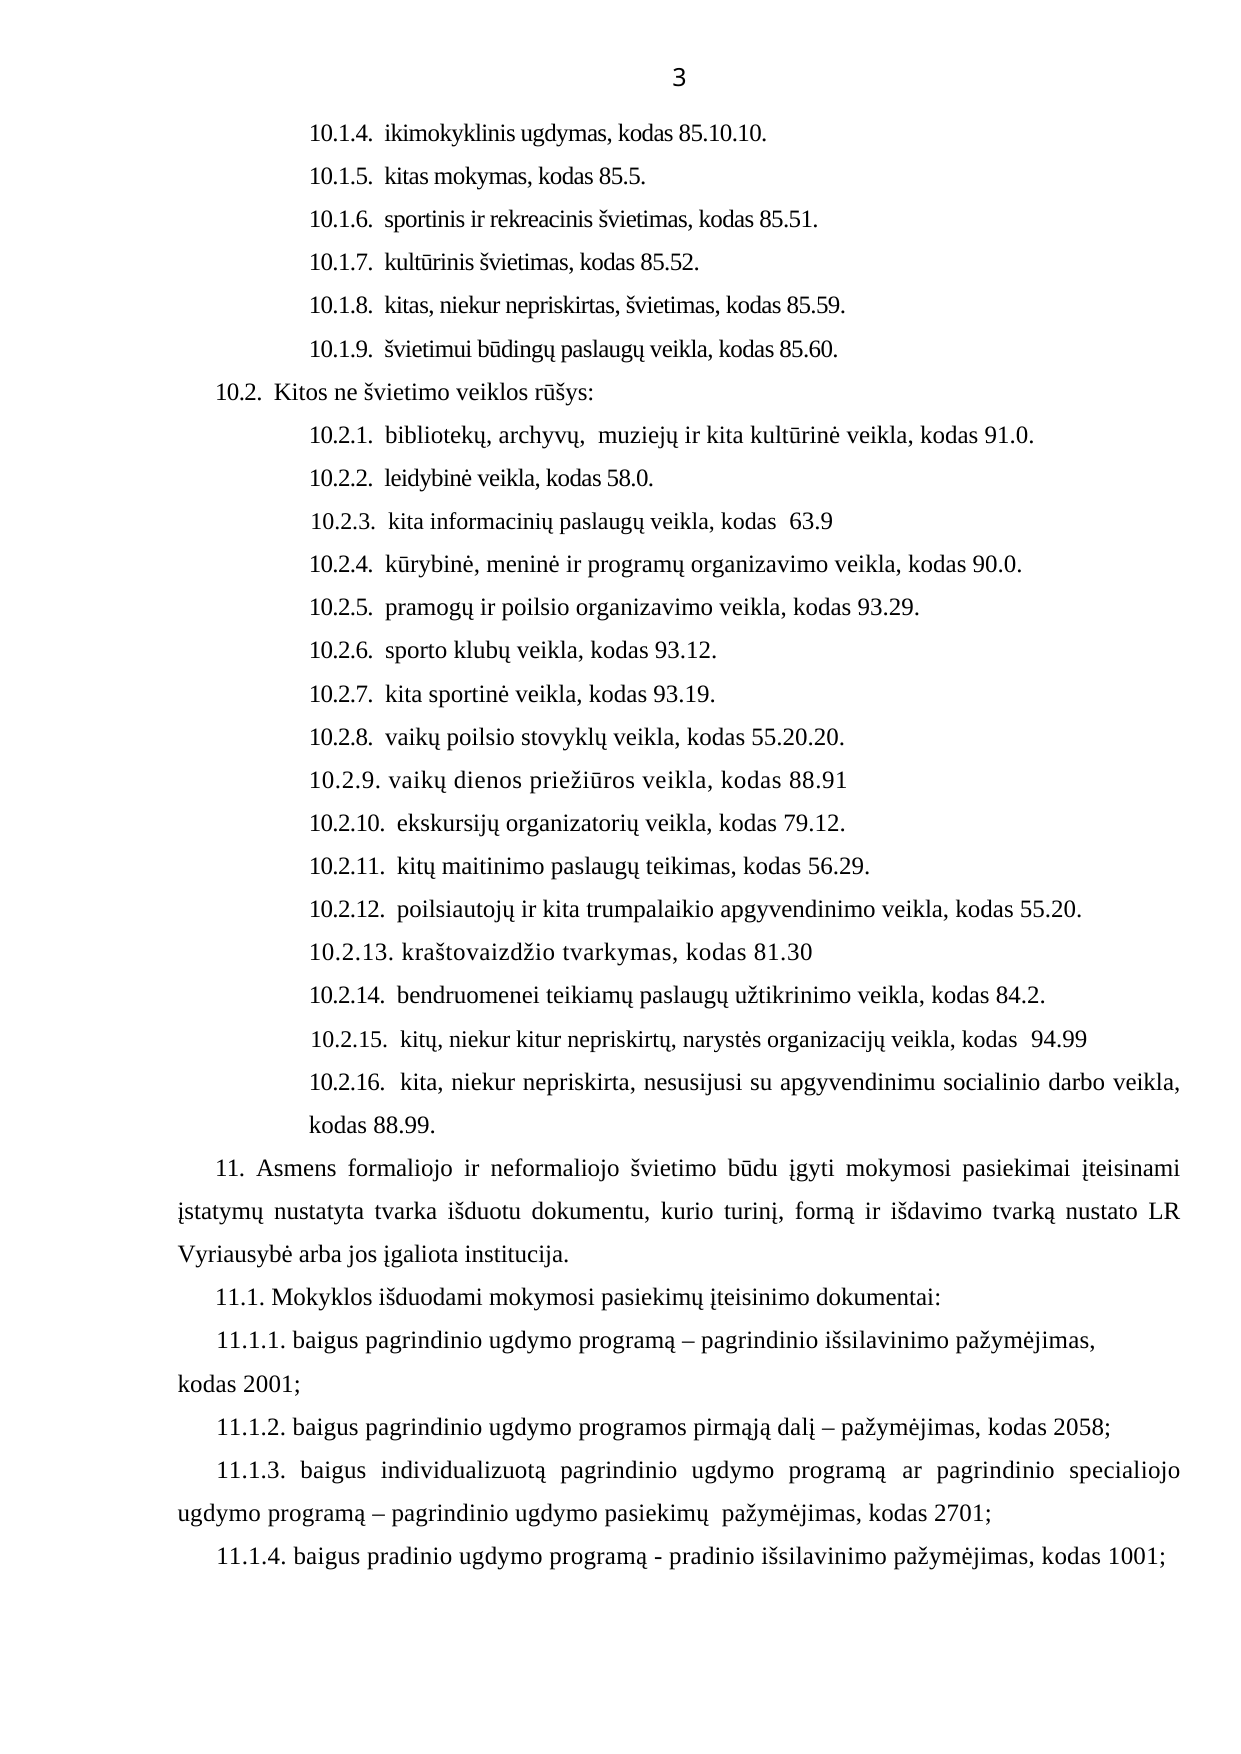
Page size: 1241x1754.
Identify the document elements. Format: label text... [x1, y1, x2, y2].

text 10.2.9. vaikų dienos priežiūros veikla, kodas 88.91 [308, 765, 1181, 794]
text 10.2. Kitos ne švietimo veiklos rūšys: [215, 377, 1181, 406]
text 10.2.6. sporto klubų veikla, kodas 93.12. [308, 636, 1181, 664]
text 10.2.11. kitų maitinimo paslaugų teikimas, kodas 56.29. [308, 851, 1181, 880]
text 10.1.9. švietimui būdingų paslaugų veikla, kodas 85.60. [308, 334, 1181, 362]
text 10.1.8. kitas, niekur nepriskirtas, švietimas, kodas 85.59. [308, 291, 1181, 319]
text 10.2.2. leidybinė veikla, kodas 58.0. [308, 463, 1181, 492]
text 11. Asmens formaliojo ir neformaliojo švietimo būdu įgyti mokymosi pasiekimai įteisinami įstatymų nustatyta tvarka išduotu dokumentu, kurio turinį, formą ir išdavimo tvarką nustato LR Vyriausybė arba jos įgaliota institucija. [177, 1153, 1181, 1268]
text kodas 2001; [177, 1369, 1181, 1397]
text 11.1. Mokyklos išduodami mokymosi pasiekimų įteisinimo dokumentai: [177, 1282, 1181, 1311]
text 10.2.10. ekskursijų organizatorių veikla, kodas 79.12. [308, 808, 1181, 837]
text 10.2.4. kūrybinė, meninė ir programų organizavimo veikla, kodas 90.0. [308, 549, 1181, 578]
text 11.1.2. baigus pagrindinio ugdymo programos pirmąją dalį – pažymėjimas, kodas 2058; [177, 1412, 1181, 1441]
text 10.1.6. sportinis ir rekreacinis švietimas, kodas 85.51. [308, 204, 1181, 233]
text 10.2.15. kitų, niekur kitur nepriskirtų, narystės organizacijų veikla, kodas 94.99 [177, 1024, 1181, 1052]
text 10.2.13. kraštovaizdžio tvarkymas, kodas 81.30 [308, 937, 1181, 966]
text 11.1.4. baigus pradinio ugdymo programą - pradinio išsilavinimo pažymėjimas, kodas 1001; [177, 1541, 1181, 1570]
text 10.2.1. bibliotekų, archyvų, muziejų ir kita kultūrinė veikla, kodas 91.0. [308, 420, 1181, 449]
text 10.2.14. bendruomenei teikiamų paslaugų užtikrinimo veikla, kodas 84.2. [308, 981, 1181, 1009]
text 10.2.12. poilsiautojų ir kita trumpalaikio apgyvendinimo veikla, kodas 55.20. [308, 894, 1181, 923]
text 10.2.5. pramogų ir poilsio organizavimo veikla, kodas 93.29. [308, 592, 1181, 621]
text 10.1.5. kitas mokymas, kodas 85.5. [308, 161, 1181, 190]
text 10.2.7. kita sportinė veikla, kodas 93.19. [308, 679, 1181, 707]
text 10.1.7. kultūrinis švietimas, kodas 85.52. [308, 247, 1181, 276]
text 10.1.4. ikimokyklinis ugdymas, kodas 85.10.10. [308, 118, 1181, 147]
text 10.2.8. vaikų poilsio stovyklų veikla, kodas 55.20.20. [308, 722, 1181, 751]
text 10.2.16. kita, niekur nepriskirta, nesusijusi su apgyvendinimu socialinio darbo veikla, kodas 88.99. [308, 1067, 1181, 1139]
text 11.1.1. baigus pagrindinio ugdymo programą – pagrindinio išsilavinimo pažymėjimas, [177, 1326, 1181, 1354]
text 11.1.3. baigus individualizuotą pagrindinio ugdymo programą ar pagrindinio specialiojo ugdymo programą – pagrindinio ugdymo pasiekimų pažymėjimas, kodas 2701; [177, 1455, 1181, 1527]
text 10.2.3. kita informacinių paslaugų veikla, kodas 63.9 [177, 506, 1181, 535]
